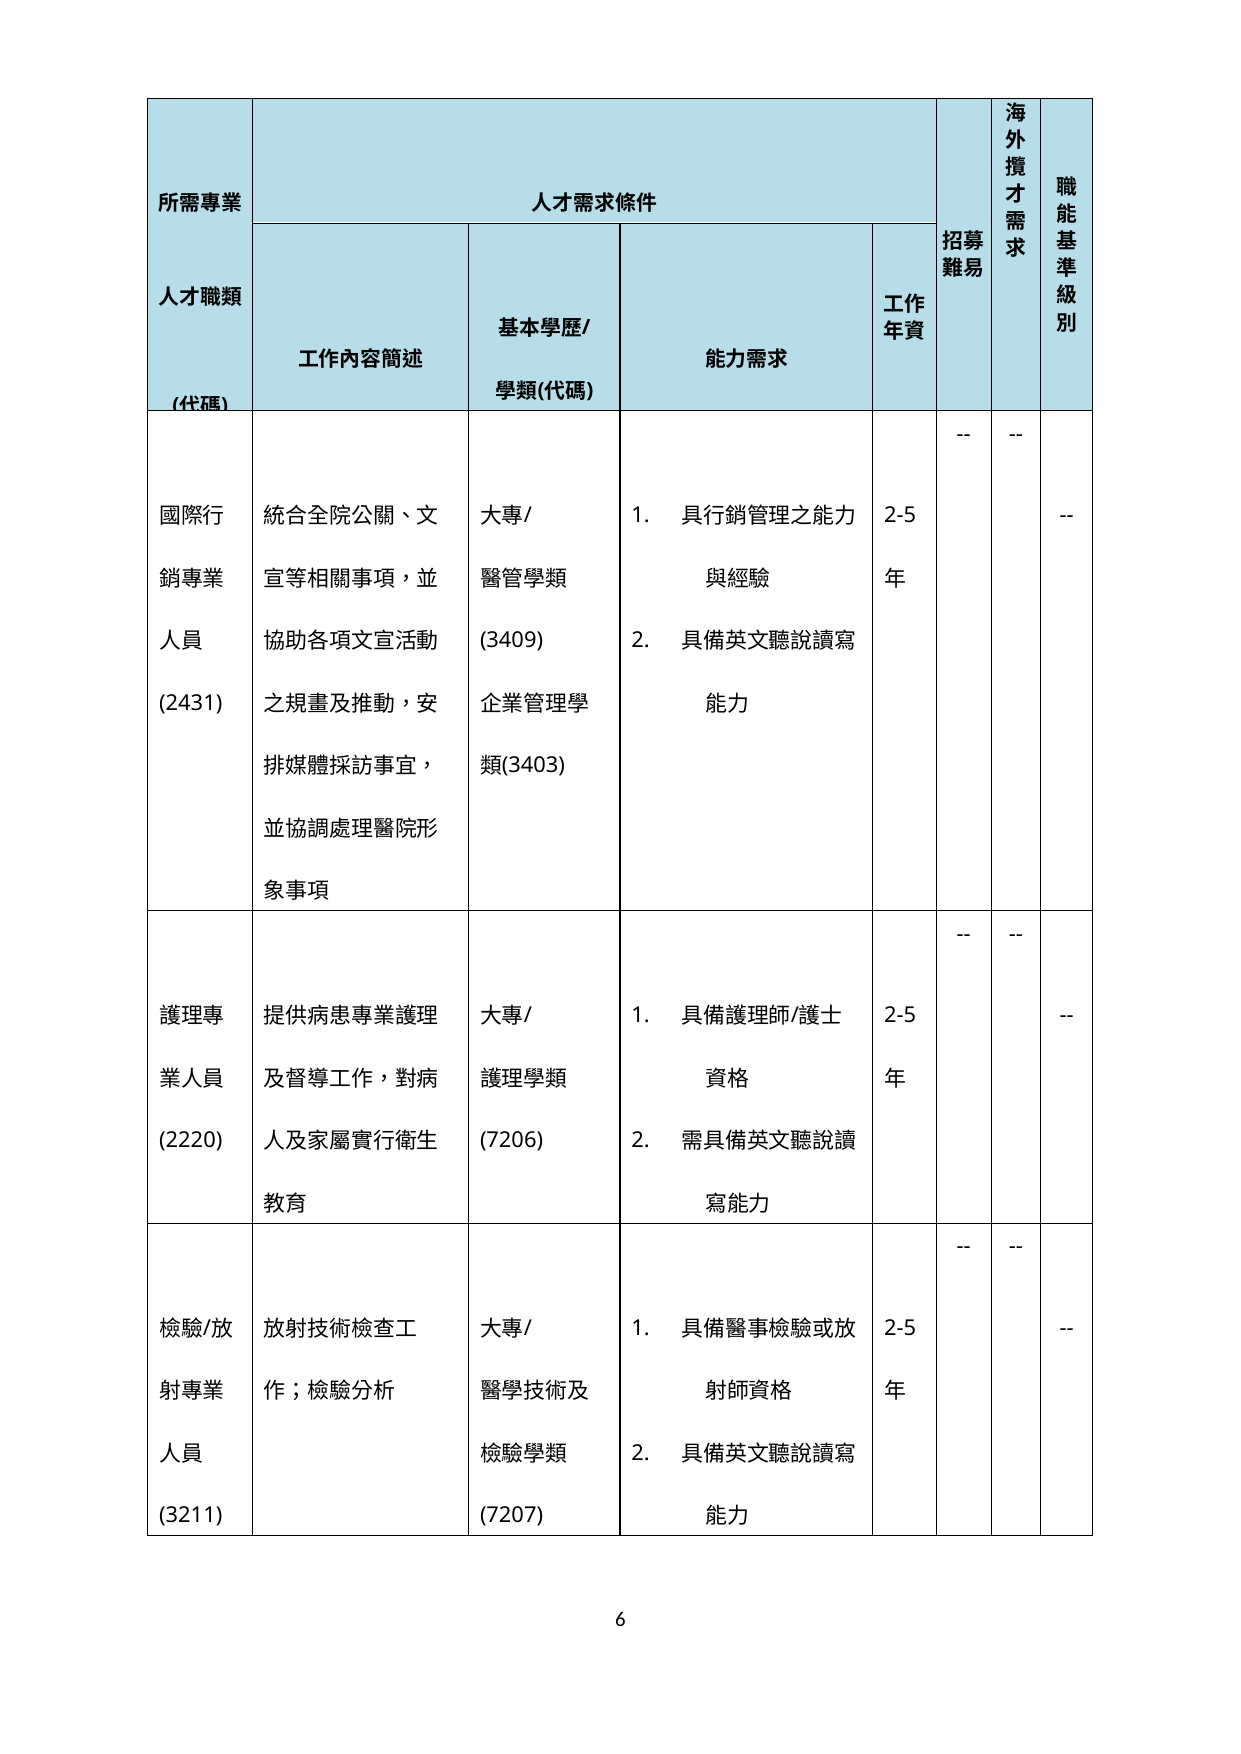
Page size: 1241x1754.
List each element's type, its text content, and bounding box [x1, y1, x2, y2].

table_cell -- [1041, 911, 1092, 1222]
table_cell 提供病患專業護理及督導工作，對病人及家屬實行衛生教育 [253, 911, 468, 1222]
table_header 人才需求條件 [253, 99, 936, 222]
table_cell 大專/ 醫管學類(3409) 企業管理學類(3403) [469, 411, 619, 910]
table_cell 統合全院公關、文宣等相關事項，並協助各項文宣活動之規畫及推動，安排媒體採訪事宜，並協調處理醫院形象事項 [253, 411, 468, 910]
table_cell 大專/ 護理學類(7206) [469, 911, 619, 1222]
table_cell -- [1041, 1224, 1092, 1535]
table_cell 2-5年 [873, 1224, 936, 1535]
table_cell -- [1041, 411, 1092, 910]
table_cell 放射技術檢查工作；檢驗分析 [253, 1224, 468, 1535]
table_cell -- [937, 1224, 991, 1535]
table_cell -- [992, 1224, 1040, 1535]
table_cell -- [992, 911, 1040, 1222]
table_cell 檢驗/放射專業人員 (3211) [148, 1224, 252, 1535]
table_cell -- [937, 911, 991, 1222]
table_cell -- [992, 411, 1040, 910]
table_header 所需專業 人才職類 (代碼) [148, 99, 252, 410]
table_cell 基本學歷/ 學類(代碼) [469, 224, 619, 410]
table_cell 2-5年 [873, 411, 936, 910]
table_cell 國際行銷專業人員 (2431) [148, 411, 252, 910]
table_cell 工作 年資 [873, 224, 936, 410]
table_cell 2-5年 [873, 911, 936, 1222]
table_cell 能力需求 [621, 224, 872, 410]
table_header 海外攬才需求 [992, 99, 1040, 410]
table_header 職能基準級別 [1041, 99, 1092, 410]
table_cell -- [937, 411, 991, 910]
table_cell 大專/ 醫學技術及檢驗學類(7207) [469, 1224, 619, 1535]
table_cell 具備醫事檢驗或放射師資格 具備英文聽說讀寫能力 [621, 1224, 872, 1535]
table_cell 工作內容簡述 [253, 224, 468, 410]
table_cell 具備護理師/護士資格 需具備英文聽說讀寫能力 [621, 911, 872, 1222]
table_cell 護理專業人員 (2220) [148, 911, 252, 1222]
table_header 招募難易 [937, 99, 991, 410]
table_cell 具行銷管理之能力與經驗 具備英文聽說讀寫能力 [621, 411, 872, 910]
